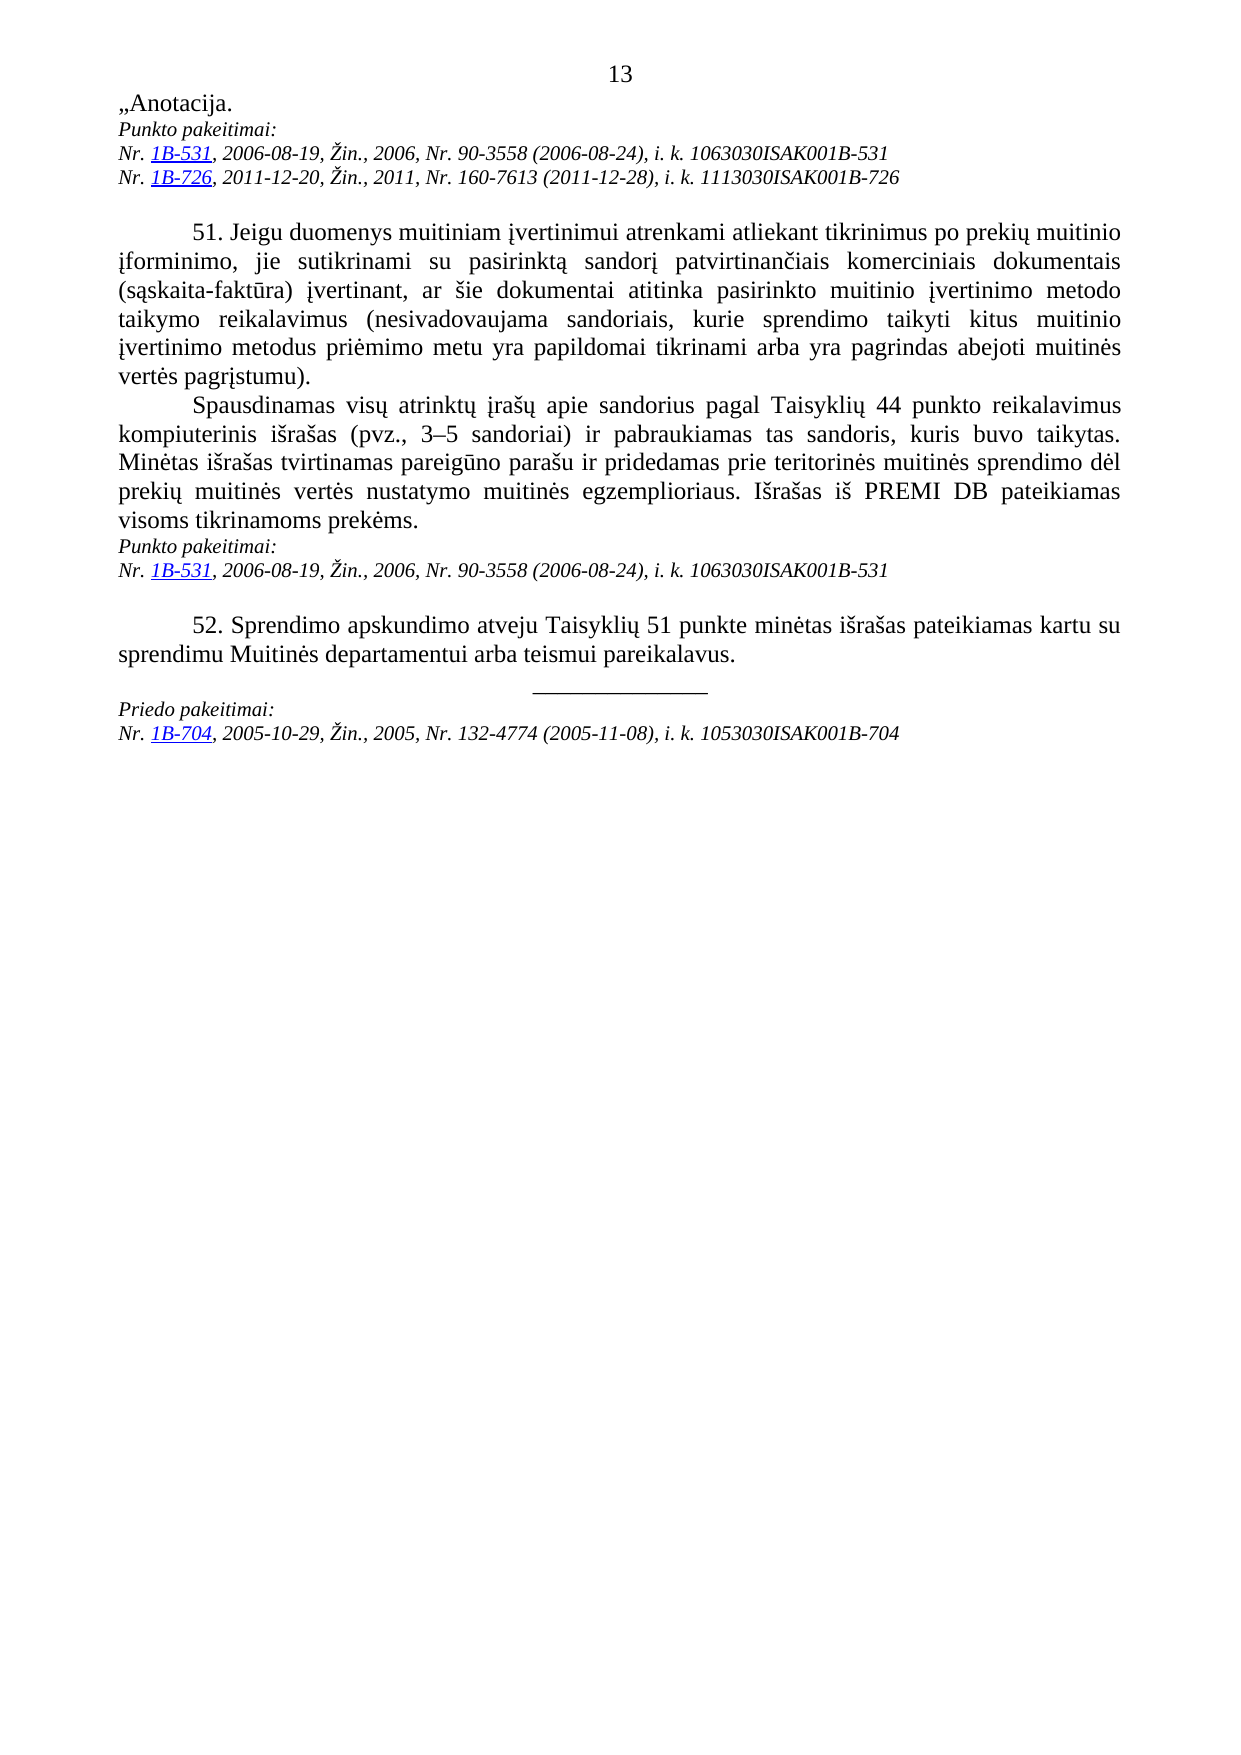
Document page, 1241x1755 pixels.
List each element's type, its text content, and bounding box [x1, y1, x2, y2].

text Nr. 1B-726, 2011-12-20, Žin., 2011, Nr. 160-7613 (2011-12-28), i. k. 1113030ISAK001B-726 [118, 165, 1122, 189]
text Spausdinamas visų atrinktų įrašų apie sandorius pagal Taisyklių 44 punkto reikalavimus kompiuterinis išrašas (pvz., 3–5 sandoriai) ir pabraukiamas tas sandoris, kuris buvo taikytas. Minėtas išrašas tvirtinamas pareigūno parašu ir pridedamas prie teritorinės muitinės sprendimo dėl prekių muitinės vertės nustatymo muitinės egzemplioriaus. Išrašas iš PREMI DB pateikiamas visoms tikrinamoms prekėms. [118, 390, 1122, 534]
text Nr. 1B-704, 2005-10-29, Žin., 2005, Nr. 132-4774 (2005-11-08), i. k. 1053030ISAK001B-704 [118, 721, 1122, 745]
text „Anotacija. [118, 88, 1122, 117]
text Punkto pakeitimai: [118, 117, 1122, 141]
text 52. Sprendimo apskundimo atveju Taisyklių 51 punkte minėtas išrašas pateikiamas kartu su sprendimu Muitinės departamentui arba teismui pareikalavus. [118, 611, 1122, 668]
text Priedo pakeitimai: [118, 697, 1122, 721]
text 51. Jeigu duomenys muitiniam įvertinimui atrenkami atliekant tikrinimus po prekių muitinio įforminimo, jie sutikrinami su pasirinktą sandorį patvirtinančiais komerciniais dokumentais (sąskaita-faktūra) įvertinant, ar šie dokumentai atitinka pasirinkto muitinio įvertinimo metodo taikymo reikalavimus (nesivadovaujama sandoriais, kurie sprendimo taikyti kitus muitinio įvertinimo metodus priėmimo metu yra papildomai tikrinami arba yra pagrindas abejoti muitinės vertės pagrįstumu). [118, 217, 1122, 390]
text Punkto pakeitimai: [118, 534, 1122, 558]
text ______________ [118, 668, 1122, 697]
text Nr. 1B-531, 2006-08-19, Žin., 2006, Nr. 90-3558 (2006-08-24), i. k. 1063030ISAK001B-531 [118, 141, 1122, 165]
text Nr. 1B-531, 2006-08-19, Žin., 2006, Nr. 90-3558 (2006-08-24), i. k. 1063030ISAK001B-531 [118, 558, 1122, 582]
